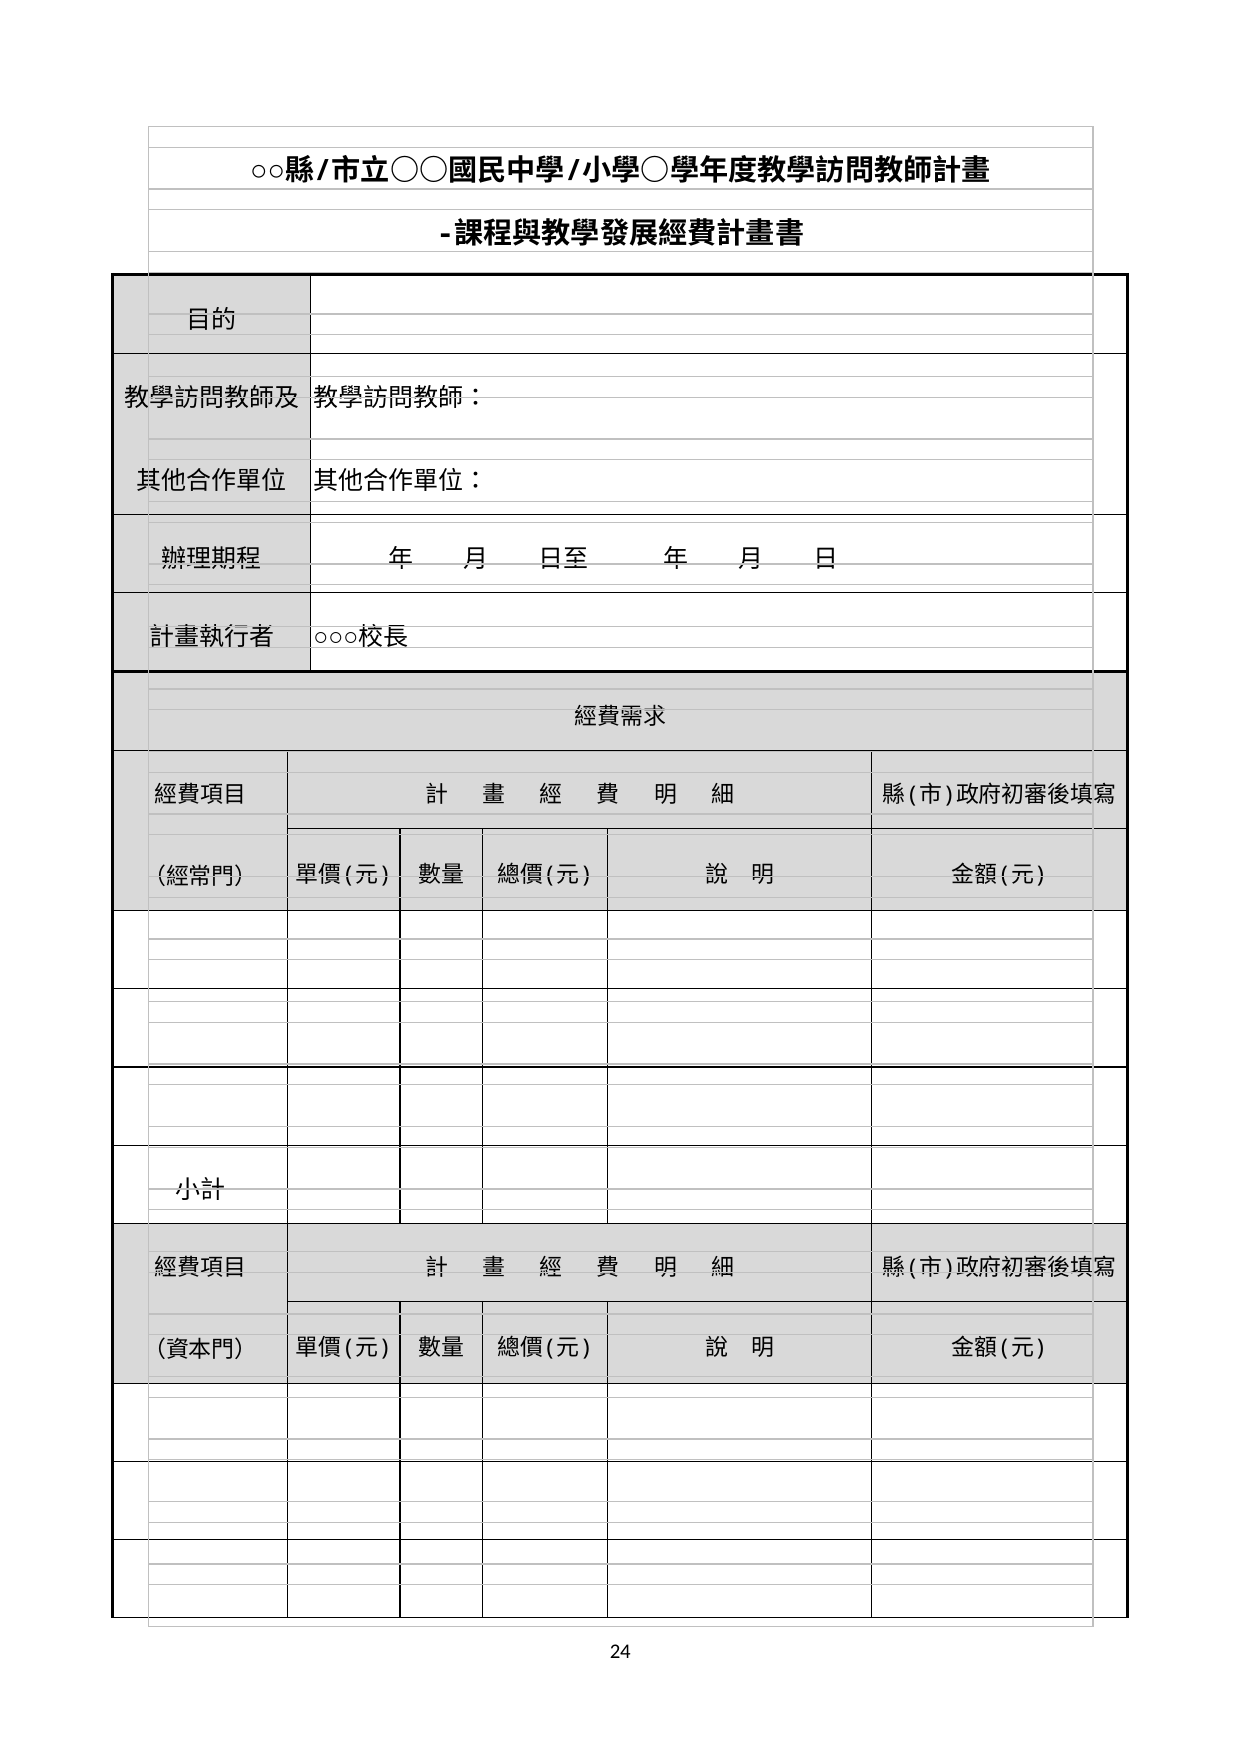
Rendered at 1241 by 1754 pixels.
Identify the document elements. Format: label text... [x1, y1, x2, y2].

table_cell [401, 1502, 482, 1522]
table_cell [608, 1002, 871, 1022]
table_cell 小計 [114, 1146, 148, 1223]
table_cell [483, 911, 607, 938]
table_cell [608, 1585, 871, 1617]
table_cell 小計 [149, 1148, 287, 1188]
table_cell [872, 1440, 1092, 1459]
table_cell [1094, 911, 1126, 988]
table_cell 縣(市)政府初審後填寫 [872, 1224, 1092, 1251]
table_cell [872, 1384, 1092, 1397]
table_cell 說 明 [608, 1335, 871, 1376]
table_cell 數量 [401, 877, 482, 897]
table_cell 教學訪問教師及 其他合作單位 [149, 354, 310, 376]
table_cell [401, 1190, 482, 1209]
text -課程與教學發展經費計畫書 [149, 210, 1092, 251]
table_cell 計畫執行者 [149, 648, 310, 670]
table_cell [608, 1127, 871, 1144]
table_cell [401, 1315, 482, 1334]
table_cell 說 明 [608, 829, 871, 834]
table_cell [872, 1127, 1092, 1144]
table_cell 總價(元) [483, 835, 607, 876]
table_cell 經費項目 （資本門） [149, 1315, 287, 1334]
table_cell [149, 1398, 287, 1438]
table_cell [872, 1148, 1092, 1188]
table_cell 總價(元) [483, 1335, 607, 1376]
table_cell [401, 1302, 482, 1313]
table_cell [401, 1585, 482, 1617]
table_cell [483, 1127, 607, 1144]
table_cell [483, 1148, 607, 1188]
table_cell 金額(元) [872, 829, 1092, 834]
table_cell 計畫執行者 [261, 627, 310, 647]
table_cell 計畫執行者 [168, 627, 208, 647]
table_cell 小計 [149, 1210, 287, 1223]
table_cell 經費項目 （資本門） [149, 1252, 287, 1272]
table_cell 教學訪問教師及 其他合作單位 [149, 377, 310, 397]
table_cell [114, 1068, 148, 1144]
table_cell 辦理期程 [149, 565, 310, 584]
table_cell 經費項目 （經常門） [149, 815, 287, 834]
table_cell 計畫執行者 [212, 631, 221, 647]
table_cell [1094, 673, 1126, 750]
table_cell [483, 1315, 607, 1334]
table_cell [872, 1190, 1092, 1209]
table_header 目的 [192, 316, 205, 320]
table_cell [114, 673, 148, 750]
table_cell [149, 690, 1092, 709]
table_cell [149, 1565, 287, 1584]
table_cell 經費項目 （資本門） [149, 1273, 287, 1313]
table_cell [401, 960, 482, 988]
table_cell [872, 1565, 1092, 1584]
table_cell [608, 1398, 871, 1438]
table_cell 教學訪問教師： 其他合作單位： [311, 398, 1092, 438]
table_cell 單價(元) [288, 835, 399, 876]
table_header 目的 [149, 335, 310, 353]
table_cell 單價(元) [288, 1335, 399, 1376]
table_cell [149, 673, 1092, 688]
table_cell [149, 960, 287, 988]
table_cell [401, 989, 482, 1001]
table_cell 總價(元) [483, 898, 607, 910]
table_cell ○○○校長 [1094, 593, 1126, 670]
table_cell [114, 989, 148, 1066]
table_cell [608, 960, 871, 988]
table_cell [114, 1384, 148, 1461]
table_cell [608, 1085, 871, 1126]
table_cell ○○○校長 [311, 593, 1092, 626]
table_cell [483, 1210, 607, 1223]
table_cell 教學訪問教師及 其他合作單位 [149, 460, 310, 501]
table_cell [608, 1384, 871, 1397]
table_cell [288, 752, 871, 772]
table_cell 數量 [401, 835, 482, 876]
table_cell 計 畫 經 費 明 細 [288, 773, 871, 813]
table_cell [149, 1002, 287, 1022]
table_cell 經費項目 （資本門） [149, 1224, 287, 1251]
table_cell [401, 1462, 482, 1501]
table_cell 金額(元) [872, 835, 1092, 876]
table_cell 年 月 日至 年 月 日 [311, 585, 1092, 592]
table_cell [872, 1540, 1092, 1563]
table_cell 經費項目 （經常門） [114, 751, 148, 910]
table_cell [288, 1377, 399, 1383]
table_cell [288, 1127, 399, 1144]
table_cell [608, 1148, 871, 1188]
table_cell [401, 911, 482, 938]
table_cell [1094, 1384, 1126, 1461]
table_cell [288, 911, 399, 938]
table_cell [872, 1502, 1092, 1522]
table_cell [288, 1068, 399, 1084]
table_cell 總價(元) [483, 877, 607, 897]
table_cell [288, 1148, 399, 1188]
table_cell [288, 1462, 399, 1501]
table_cell [1094, 1462, 1126, 1539]
table_cell [608, 940, 871, 959]
table_cell 經費項目 （資本門） [114, 1224, 148, 1383]
table_cell [872, 1462, 1092, 1501]
table_cell 金額(元) [872, 1335, 1092, 1376]
table_cell [608, 1068, 871, 1084]
table_cell 小計 [149, 1190, 287, 1209]
table_header 目的 [114, 276, 148, 353]
table_cell [401, 1565, 482, 1584]
table_cell [288, 1023, 399, 1063]
table_cell [608, 1462, 871, 1501]
table_cell 計 畫 經 費 明 細 [288, 1252, 871, 1272]
table_cell [483, 1502, 607, 1522]
table_cell 經費項目 （資本門） [149, 1335, 287, 1376]
table_cell [1094, 989, 1126, 1066]
table_cell [608, 1565, 871, 1584]
table_cell [483, 940, 607, 959]
table_cell [1094, 1540, 1126, 1617]
table_cell [608, 989, 871, 1001]
table_cell [288, 1384, 399, 1397]
table_header [311, 315, 1092, 334]
table_cell [288, 1565, 399, 1584]
table_cell [401, 1540, 482, 1563]
table_cell [1094, 1068, 1126, 1144]
table_cell 經費項目 （經常門） [149, 773, 287, 813]
table_cell 經費項目 （經常門） [149, 877, 287, 897]
table_cell 計畫執行者 [149, 627, 166, 647]
table_cell [401, 940, 482, 959]
table_cell 縣(市)政府初審後填寫 [1094, 751, 1126, 828]
table_cell 年 月 日至 年 月 日 [311, 515, 1092, 522]
table_cell [608, 1190, 871, 1209]
table_cell [288, 1315, 399, 1334]
table_cell [608, 1502, 871, 1522]
table_cell [872, 1068, 1092, 1084]
table_cell 教學訪問教師及 其他合作單位 [114, 354, 148, 514]
table_cell [872, 1523, 1092, 1539]
table_cell [872, 1302, 1092, 1313]
table_cell [401, 1377, 482, 1383]
table_cell [608, 911, 871, 938]
table_cell 教學訪問教師： 其他合作單位： [311, 502, 1092, 514]
table_cell [608, 1540, 871, 1563]
table_cell [872, 911, 1092, 938]
table_cell [288, 1002, 399, 1022]
table_cell [483, 1085, 607, 1126]
table_cell [401, 1523, 482, 1539]
table_cell [872, 1023, 1092, 1063]
table_cell [483, 1190, 607, 1209]
table_cell 計 畫 經 費 明 細 [288, 1224, 871, 1251]
table_cell 年 月 日至 年 月 日 [311, 565, 1092, 584]
table_cell 辦理期程 [149, 523, 310, 563]
table_cell [401, 1127, 482, 1144]
table_cell [872, 1585, 1092, 1617]
table_cell [149, 1523, 287, 1539]
table_cell [288, 960, 399, 988]
table_cell ○○○校長 [311, 627, 363, 647]
table_cell 經費項目 （經常門） [149, 752, 287, 772]
table_cell [483, 1585, 607, 1617]
table_cell [401, 1002, 482, 1022]
table_cell ○○○校長 [365, 627, 389, 647]
table_cell [872, 1002, 1092, 1022]
table_cell [608, 1315, 871, 1334]
table_cell ○○○校長 [391, 627, 1092, 647]
table_cell [149, 989, 287, 1001]
table_cell 計畫執行者 [114, 593, 148, 670]
table_cell [483, 1384, 607, 1397]
table_cell [288, 1085, 399, 1126]
table_header [1094, 276, 1126, 353]
table_cell [483, 989, 607, 1001]
table_cell 數量 [401, 1335, 482, 1376]
table_cell 辦理期程 [114, 515, 148, 592]
table_cell [401, 1384, 482, 1397]
table_cell 金額(元) [872, 877, 1092, 897]
table_cell 教學訪問教師： 其他合作單位： [311, 354, 1092, 376]
table_cell [288, 989, 399, 1001]
table_header 目的 [192, 322, 205, 326]
table_cell 經費項目 （經常門） [149, 898, 287, 910]
table_cell 辦理期程 [149, 585, 310, 592]
table_cell [608, 1302, 871, 1313]
table_cell 總價(元) [483, 829, 607, 834]
table_cell [149, 1023, 287, 1063]
table_cell 教學訪問教師： 其他合作單位： [311, 377, 1092, 397]
table_cell [401, 1398, 482, 1438]
table_cell [872, 989, 1092, 1001]
table_cell [483, 1068, 607, 1084]
table_cell [483, 1523, 607, 1539]
table_cell 經費項目 （資本門） [149, 1377, 287, 1383]
table_cell [608, 1210, 871, 1223]
text [149, 127, 1092, 147]
table_cell 教學訪問教師及 其他合作單位 [149, 440, 310, 459]
table_cell 說 明 [608, 835, 871, 876]
table_cell [401, 1085, 482, 1126]
table_cell 縣(市)政府初審後填寫 [1094, 1224, 1126, 1301]
table_header 目的 [149, 315, 310, 334]
table_cell [288, 1398, 399, 1438]
table_cell [149, 1540, 287, 1563]
table_cell [149, 1585, 287, 1617]
table_cell 縣(市)政府初審後填寫 [872, 815, 1092, 828]
table_cell [149, 1085, 287, 1126]
table_cell [288, 1523, 399, 1539]
table_cell [288, 1502, 399, 1522]
table_cell 教學訪問教師及 其他合作單位 [149, 502, 310, 514]
table_cell [483, 1565, 607, 1584]
table_cell [1094, 1302, 1126, 1383]
table_cell [483, 960, 607, 988]
table_cell 經費項目 （經常門） [149, 835, 287, 876]
table_cell [149, 1502, 287, 1522]
table_cell [608, 1377, 871, 1383]
table_cell 經費需求 [149, 710, 1092, 750]
table_cell [872, 1315, 1092, 1334]
table_cell [872, 940, 1092, 959]
table_cell [608, 1440, 871, 1459]
table_cell 年 月 日至 年 月 日 [311, 523, 1092, 563]
table_cell [149, 911, 287, 938]
table_cell [114, 1462, 148, 1539]
table_cell 年 月 日至 年 月 日 [1094, 515, 1126, 592]
table_cell [483, 1023, 607, 1063]
table_cell [401, 1148, 482, 1188]
table_cell [149, 940, 287, 959]
table_cell 縣(市)政府初審後填寫 [872, 752, 1092, 772]
table_cell [149, 1127, 287, 1144]
table_header [311, 335, 1092, 353]
table_cell [483, 1540, 607, 1563]
table_cell [483, 1398, 607, 1438]
table_cell [149, 1068, 287, 1084]
table_cell 單價(元) [288, 829, 399, 834]
table_cell [114, 911, 148, 988]
table_cell ○○○校長 [311, 648, 1092, 670]
table_cell [872, 1210, 1092, 1223]
table_cell [872, 960, 1092, 988]
table_cell 說 明 [608, 898, 871, 910]
table_cell [608, 1523, 871, 1539]
table_cell [401, 1210, 482, 1223]
table_cell [288, 1540, 399, 1563]
table_header 目的 [149, 276, 310, 313]
table_cell 計畫執行者 [149, 593, 310, 626]
table_cell [483, 1377, 607, 1383]
table_cell 教學訪問教師及 其他合作單位 [149, 398, 310, 438]
table_cell [608, 1023, 871, 1063]
table_cell [483, 1440, 607, 1459]
table_cell [872, 1085, 1092, 1126]
table_cell 金額(元) [1094, 829, 1126, 910]
table_cell [401, 1023, 482, 1063]
table_cell 計畫執行者 [207, 627, 214, 647]
table_cell 說 明 [608, 877, 871, 897]
table_cell 計畫執行者 [216, 627, 259, 647]
text ○○縣/市立○○國民中學/小學○學年度教學訪問教師計畫 [149, 148, 1092, 188]
table_header [311, 276, 1092, 313]
table_cell [288, 815, 871, 828]
table_cell 辦理期程 [149, 515, 310, 522]
table_cell [288, 940, 399, 959]
table_cell 單價(元) [288, 877, 399, 897]
table_cell [149, 1384, 287, 1397]
table_cell 計 畫 經 費 明 細 [288, 1273, 871, 1301]
table_cell [288, 1440, 399, 1459]
table_cell 教學訪問教師： 其他合作單位： [1094, 354, 1126, 514]
table_cell [872, 1398, 1092, 1438]
table_cell [288, 1585, 399, 1617]
table_cell [288, 1190, 399, 1209]
table_cell [401, 1068, 482, 1084]
table_cell [149, 1462, 287, 1501]
table_cell [872, 1377, 1092, 1383]
table_cell 金額(元) [872, 898, 1092, 910]
table_cell 數量 [401, 829, 482, 834]
table_cell [288, 1302, 399, 1313]
table_cell 教學訪問教師： 其他合作單位： [311, 460, 1092, 501]
table_cell 數量 [401, 898, 482, 910]
table_cell [1094, 1146, 1126, 1223]
table_cell [483, 1302, 607, 1313]
table_cell ○○○校長 [389, 638, 405, 647]
table_cell [288, 1210, 399, 1223]
table_cell [401, 1440, 482, 1459]
table_cell 縣(市)政府初審後填寫 [872, 773, 1092, 813]
table_cell [483, 1002, 607, 1022]
table_cell [149, 1440, 287, 1459]
table_cell [483, 1462, 607, 1501]
table_cell 教學訪問教師： 其他合作單位： [311, 440, 1092, 459]
table_cell 縣(市)政府初審後填寫 [872, 1273, 1092, 1301]
table_cell [114, 1540, 148, 1617]
table_cell 單價(元) [288, 898, 399, 910]
table_cell 縣(市)政府初審後填寫 [872, 1252, 1092, 1272]
